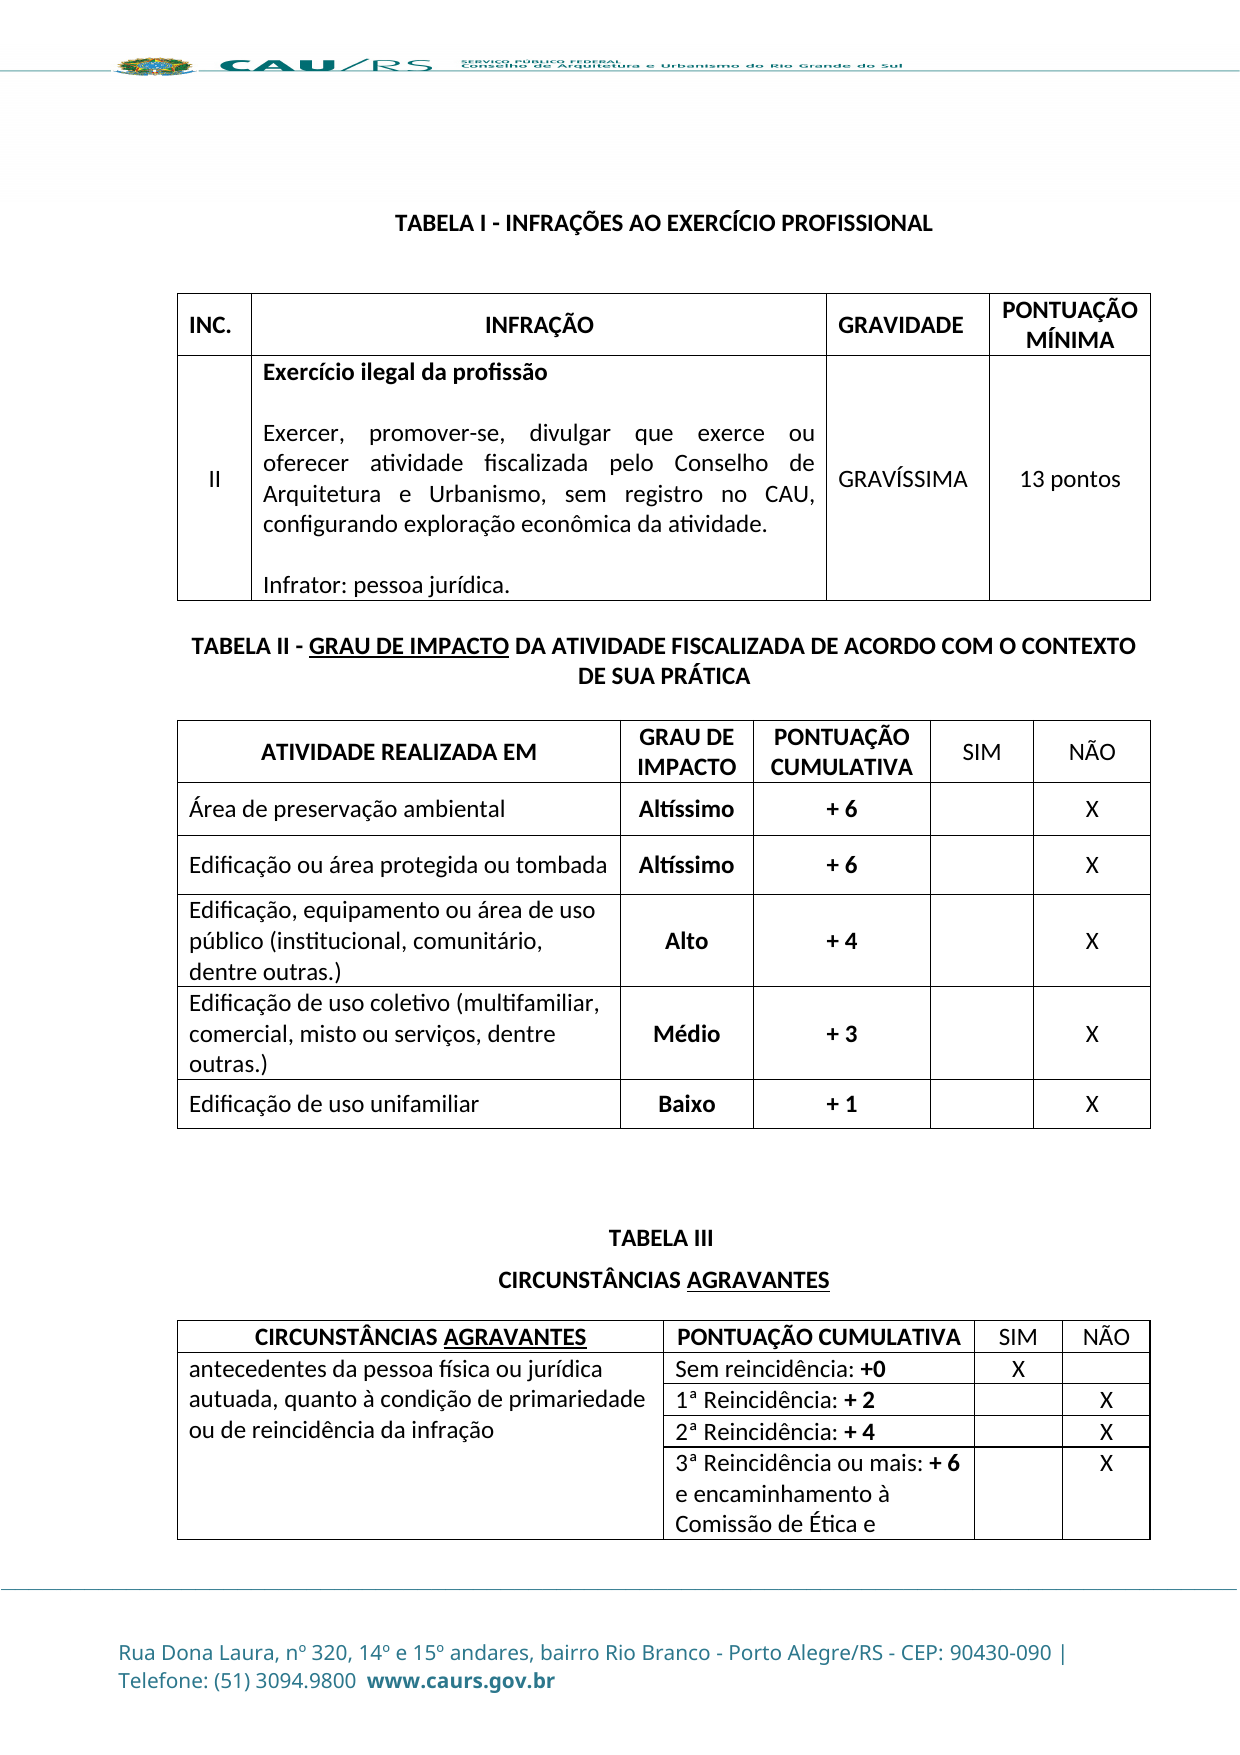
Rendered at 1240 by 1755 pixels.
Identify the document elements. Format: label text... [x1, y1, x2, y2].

table_cell X [1063, 1384, 1149, 1415]
table_cell Edificação de uso unifamiliar [178, 1080, 620, 1128]
table_cell X [1063, 1448, 1149, 1539]
table_header PONTUAÇÃO CUMULATIVA [754, 721, 930, 782]
table_header NÃO [1063, 1321, 1149, 1352]
table_cell [975, 1416, 1062, 1446]
table_cell 3ª Reincidência ou mais: + 6 e encaminhamento à Comissão de Ética e [664, 1448, 974, 1539]
table_header GRAVIDADE [827, 294, 989, 355]
table_cell [975, 1448, 1062, 1539]
table_cell X [1034, 836, 1150, 894]
table_cell Baixo [621, 1080, 753, 1128]
table_header SIM [931, 721, 1033, 782]
table_cell X [1034, 987, 1150, 1079]
table_cell [975, 1384, 1062, 1415]
table_cell Edificação, equipamento ou área de uso público (institucional, comunitário, dentre outras.) [178, 895, 620, 986]
table_cell X [975, 1353, 1062, 1383]
text TABELA III [177, 1222, 1151, 1252]
table_cell II [178, 356, 251, 600]
text TABELA I - INFRAÇÕES AO EXERCÍCIO PROFISSIONAL [177, 207, 1151, 237]
table_cell Sem reincidência: +0 [664, 1353, 974, 1383]
table_header NÃO [1034, 721, 1150, 782]
table_cell Altíssimo [621, 783, 753, 835]
table_header INFRAÇÃO [252, 294, 826, 355]
table_cell 2ª Reincidência: + 4 [664, 1416, 974, 1446]
text CIRCUNSTÂNCIAS AGRAVANTES [177, 1265, 1151, 1295]
table_header INC. [178, 294, 251, 355]
table_cell 1ª Reincidência: + 2 [664, 1384, 974, 1415]
table_cell Edificação ou área protegida ou tombada [178, 836, 620, 894]
table_cell 13 pontos [990, 356, 1150, 600]
table_header PONTUAÇÃO MÍNIMA [990, 294, 1150, 355]
table_cell [931, 987, 1033, 1079]
table_cell + 1 [754, 1080, 930, 1128]
table_header SIM [975, 1321, 1062, 1352]
table_header GRAU DE IMPACTO [621, 721, 753, 782]
table_cell [931, 836, 1033, 894]
text TABELA II - GRAU DE IMPACTO DA ATIVIDADE FISCALIZADA DE ACORDO COM O CONTEXTO DE SUA PRÁTICA [177, 630, 1151, 691]
table_cell [931, 895, 1033, 986]
table_cell X [1034, 1080, 1150, 1128]
table_cell + 6 [754, 836, 930, 894]
table_cell + 4 [754, 895, 930, 986]
table_cell Altíssimo [621, 836, 753, 894]
table_cell GRAVÍSSIMA [827, 356, 989, 600]
table_cell + 3 [754, 987, 930, 1079]
table_cell [1063, 1353, 1149, 1383]
table_header PONTUAÇÃO CUMULATIVA [664, 1321, 974, 1352]
table_cell [931, 783, 1033, 835]
table_cell Exercício ilegal da profissão Exercer, promover-se, divulgar que exerce ou oferecer atividade fiscalizada pelo Conselho de Arquitetura e Urbanismo, sem registro no CAU, configurando exploração econômica da atividade. Infrator: pessoa jurídica. [252, 356, 826, 600]
table_cell X [1034, 783, 1150, 835]
table_cell Edificação de uso coletivo (multifamiliar, comercial, misto ou serviços, dentre outras.) [178, 987, 620, 1079]
table_cell Médio [621, 987, 753, 1079]
table_cell + 6 [754, 783, 930, 835]
table_cell X [1063, 1416, 1149, 1446]
table_cell Alto [621, 895, 753, 986]
table_cell [931, 1080, 1033, 1128]
table_cell antecedentes da pessoa física ou jurídica autuada, quanto à condição de primariedade ou de reincidência da infração [178, 1353, 663, 1539]
table_header CIRCUNSTÂNCIAS AGRAVANTES [178, 1321, 663, 1352]
table_header ATIVIDADE REALIZADA EM [178, 721, 620, 782]
table_cell X [1034, 895, 1150, 986]
table_cell Área de preservação ambiental [178, 783, 620, 835]
